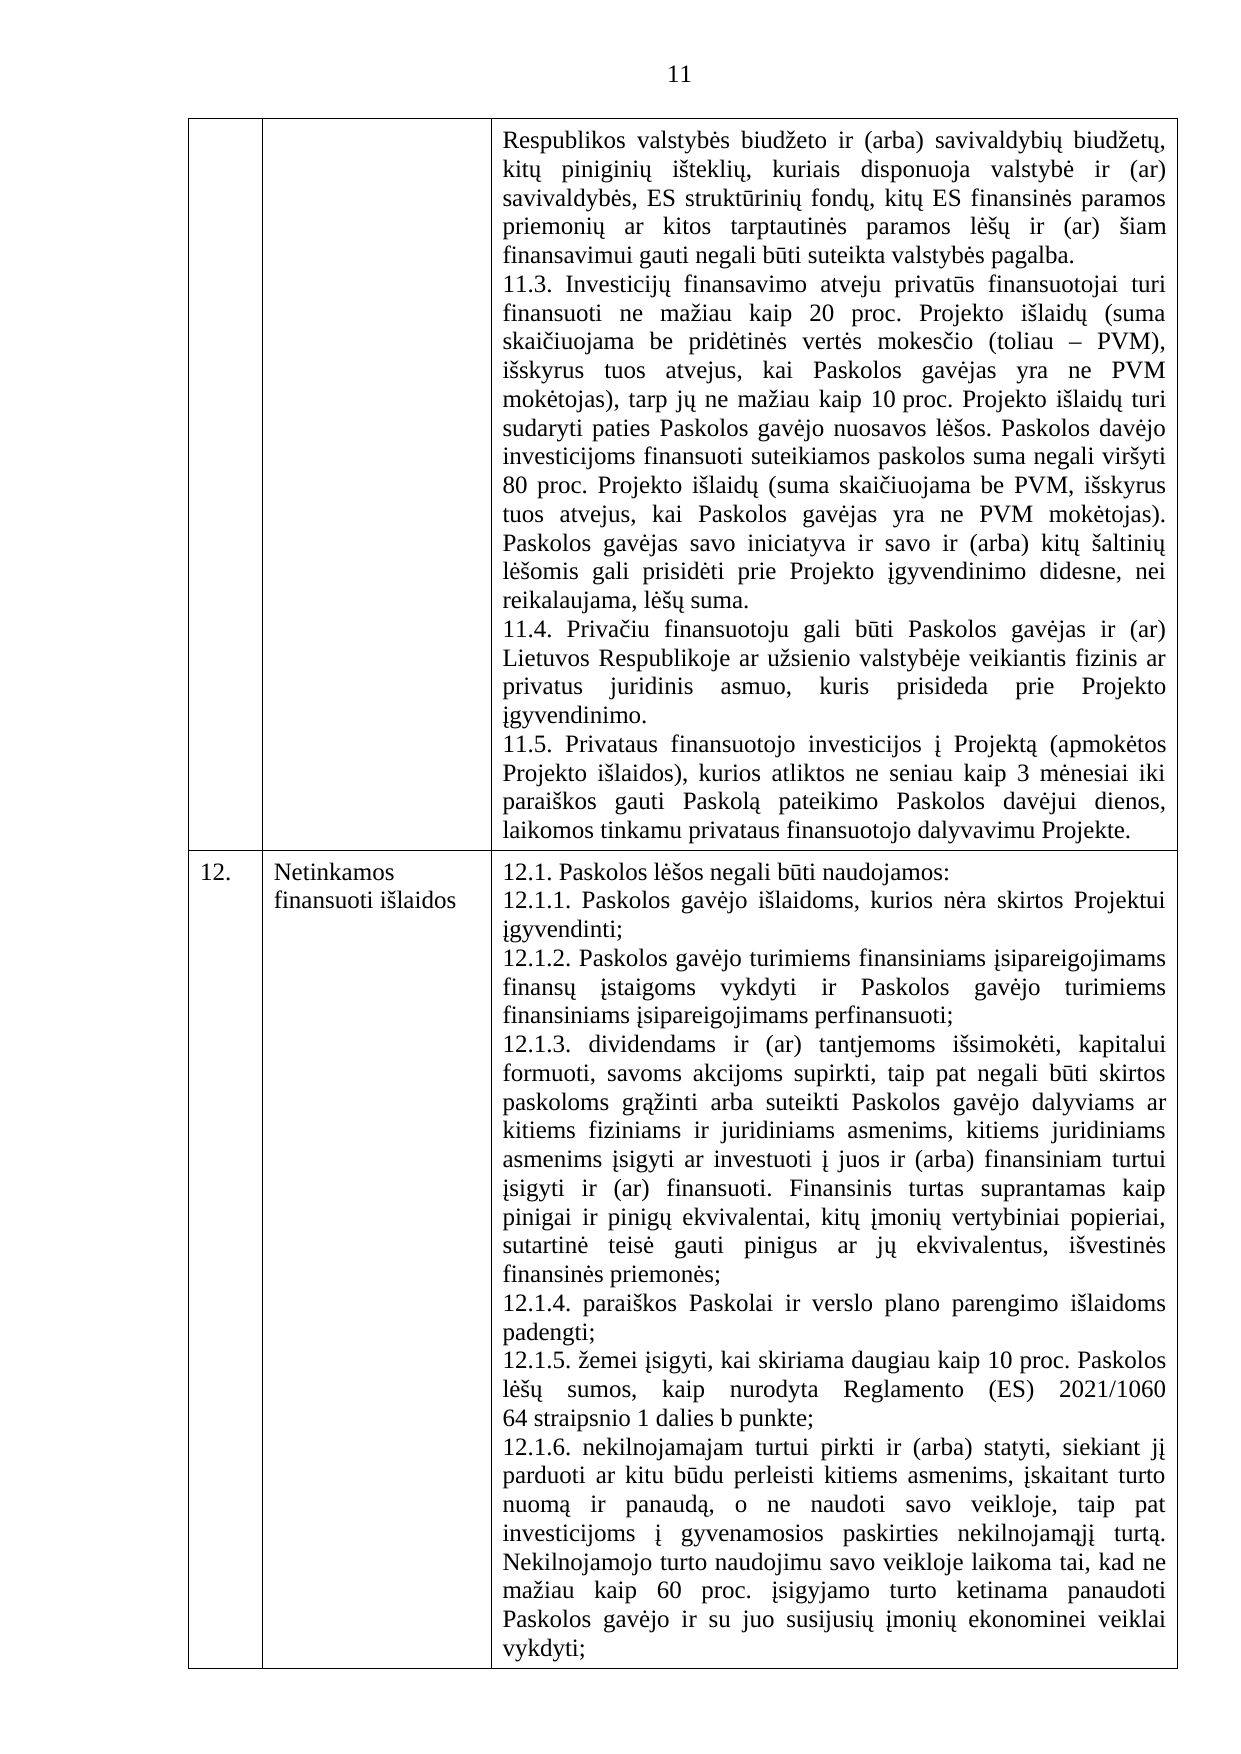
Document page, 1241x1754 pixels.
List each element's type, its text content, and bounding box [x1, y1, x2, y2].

table_cell 12.1. Paskolos lėšos negali būti naudojamos: 12.1.1. Paskolos gavėjo išlaidoms, kurios nėra skirtos Projektui įgyvendinti; 12.1.2. Paskolos gavėjo turimiems finansiniams įsipareigojimams finansų įstaigoms vykdyti ir Paskolos gavėjo turimiems finansiniams įsipareigojimams perfinansuoti; 12.1.3. dividendams ir (ar) tantjemoms išsimokėti, kapitalui formuoti, savoms akcijoms supirkti, taip pat negali būti skirtos paskoloms grąžinti arba suteikti Paskolos gavėjo dalyviams ar kitiems fiziniams ir juridiniams asmenims, kitiems juridiniams asmenims įsigyti ar investuoti į juos ir (arba) finansiniam turtui įsigyti ir (ar) finansuoti. Finansinis turtas suprantamas kaip pinigai ir pinigų ekvivalentai, kitų įmonių vertybiniai popieriai, sutartinė teisė gauti pinigus ar jų ekvivalentus, išvestinės finansinės priemonės; 12.1.4. paraiškos Paskolai ir verslo plano parengimo išlaidoms padengti; 12.1.5. žemei įsigyti, kai skiriama daugiau kaip 10 proc. Paskolos lėšų sumos, kaip nurodyta Reglamento (ES) 2021/1060 64 straipsnio 1 dalies b punkte; 12.1.6. nekilnojamajam turtui pirkti ir (arba) statyti, siekiant jį parduoti ar kitu būdu perleisti kitiems asmenims, įskaitant turto nuomą ir panaudą, o ne naudoti savo veikloje, taip pat investicijoms į gyvenamosios paskirties nekilnojamąjį turtą. Nekilnojamojo turto naudojimu savo veikloje laikoma tai, kad ne mažiau kaip 60 proc. įsigyjamo turto ketinama panaudoti Paskolos gavėjo ir su juo susijusių įmonių ekonominei veiklai vykdyti; [492, 851, 1177, 1668]
table_cell [263, 119, 491, 850]
table_cell [189, 119, 262, 850]
table_cell Respublikos valstybės biudžeto ir (arba) savivaldybių biudžetų, kitų piniginių išteklių, kuriais disponuoja valstybė ir (ar) savivaldybės, ES struktūrinių fondų, kitų ES finansinės paramos priemonių ar kitos tarptautinės paramos lėšų ir (ar) šiam finansavimui gauti negali būti suteikta valstybės pagalba. 11.3. Investicijų finansavimo atveju privatūs finansuotojai turi finansuoti ne mažiau kaip 20 proc. Projekto išlaidų (suma skaičiuojama be pridėtinės vertės mokesčio (toliau – PVM), išskyrus tuos atvejus, kai Paskolos gavėjas yra ne PVM mokėtojas), tarp jų ne mažiau kaip 10 proc. Projekto išlaidų turi sudaryti paties Paskolos gavėjo nuosavos lėšos. Paskolos davėjo investicijoms finansuoti suteikiamos paskolos suma negali viršyti 80 proc. Projekto išlaidų (suma skaičiuojama be PVM, išskyrus tuos atvejus, kai Paskolos gavėjas yra ne PVM mokėtojas). Paskolos gavėjas savo iniciatyva ir savo ir (arba) kitų šaltinių lėšomis gali prisidėti prie Projekto įgyvendinimo didesne, nei reikalaujama, lėšų suma. 11.4. Privačiu finansuotoju gali būti Paskolos gavėjas ir (ar) Lietuvos Respublikoje ar užsienio valstybėje veikiantis fizinis ar privatus juridinis asmuo, kuris prisideda prie Projekto įgyvendinimo. 11.5. Privataus finansuotojo investicijos į Projektą (apmokėtos Projekto išlaidos), kurios atliktos ne seniau kaip 3 mėnesiai iki paraiškos gauti Paskolą pateikimo Paskolos davėjui dienos, laikomos tinkamu privataus finansuotojo dalyvavimu Projekte. [492, 119, 1177, 850]
table_cell 12. [189, 851, 262, 1668]
table_cell Netinkamos finansuoti išlaidos [263, 851, 491, 1668]
